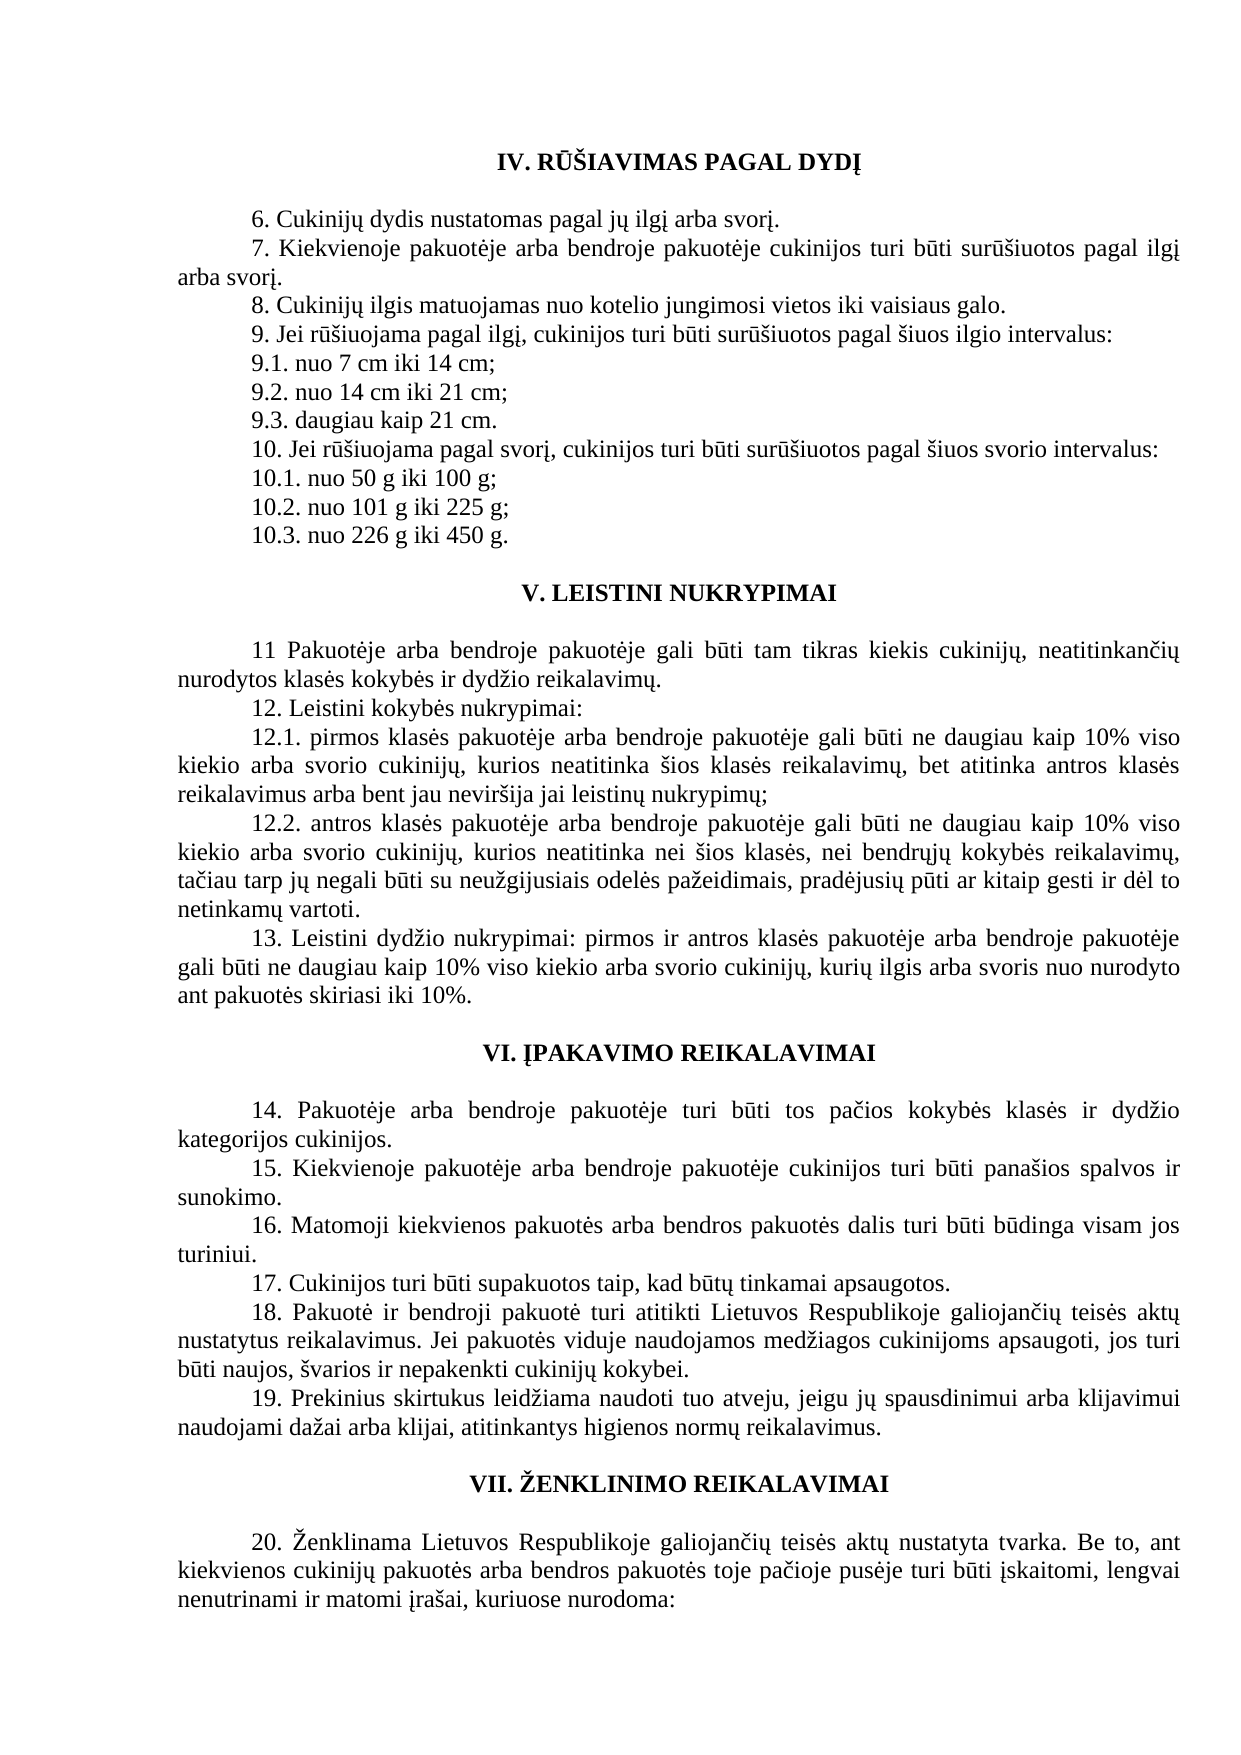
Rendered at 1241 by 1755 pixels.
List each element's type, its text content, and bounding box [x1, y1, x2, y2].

text 10.3. nuo 226 g iki 450 g. [177, 521, 1181, 549]
text 6. Cukinijų dydis nustatomas pagal jų ilgį arba svorį. [177, 204, 1181, 233]
text 15. Kiekvienoje pakuotėje arba bendroje pakuotėje cukinijos turi būti panašios spalvos ir sunokimo. [177, 1153, 1181, 1211]
text 18. Pakuotė ir bendroji pakuotė turi atitikti Lietuvos Respublikoje galiojančių teisės aktų nustatytus reikalavimus. Jei pakuotės viduje naudojamos medžiagos cukinijoms apsaugoti, jos turi būti naujos, švarios ir nepakenkti cukinijų kokybei. [177, 1297, 1181, 1383]
text VI. ĮPAKAVIMO reikalavimai [177, 1038, 1181, 1067]
text 9. Jei rūšiuojama pagal ilgį, cukinijos turi būti surūšiuotos pagal šiuos ilgio intervalus: [177, 319, 1181, 348]
text 19. Prekinius skirtukus leidžiama naudoti tuo atveju, jeigu jų spausdinimui arba klijavimui naudojami dažai arba klijai, atitinkantys higienos normų reikalavimus. [177, 1383, 1181, 1441]
text 8. Cukinijų ilgis matuojamas nuo kotelio jungimosi vietos iki vaisiaus galo. [177, 291, 1181, 319]
text V. LEISTINi NUKRYPIMai [177, 578, 1181, 607]
text 10.1. nuo 50 g iki 100 g; [177, 463, 1181, 492]
text 12.1. pirmos klasės pakuotėje arba bendroje pakuotėje gali būti ne daugiau kaip 10% viso kiekio arba svorio cukinijų, kurios neatitinka šios klasės reikalavimų, bet atitinka antros klasės reikalavimus arba bent jau neviršija jai leistinų nukrypimų; [177, 722, 1181, 808]
text VII. ŽENKLINIMO REIKALAVIMAI [177, 1469, 1181, 1498]
text IV. rŪŠIAVIMAS PAGAL DYDĮ [177, 147, 1181, 176]
text 9.2. nuo 14 cm iki 21 cm; [177, 377, 1181, 406]
text 10. Jei rūšiuojama pagal svorį, cukinijos turi būti surūšiuotos pagal šiuos svorio intervalus: [177, 434, 1181, 463]
text 7. Kiekvienoje pakuotėje arba bendroje pakuotėje cukinijos turi būti surūšiuotos pagal ilgį arba svorį. [177, 233, 1181, 291]
text 13. Leistini dydžio nukrypimai: pirmos ir antros klasės pakuotėje arba bendroje pakuotėje gali būti ne daugiau kaip 10% viso kiekio arba svorio cukinijų, kurių ilgis arba svoris nuo nurodyto ant pakuotės skiriasi iki 10%. [177, 923, 1181, 1009]
text 10.2. nuo 101 g iki 225 g; [177, 492, 1181, 521]
text 11 Pakuotėje arba bendroje pakuotėje gali būti tam tikras kiekis cukinijų, neatitinkančių nurodytos klasės kokybės ir dydžio reikalavimų. [177, 636, 1181, 693]
text 12.2. antros klasės pakuotėje arba bendroje pakuotėje gali būti ne daugiau kaip 10% viso kiekio arba svorio cukinijų, kurios neatitinka nei šios klasės, nei bendrųjų kokybės reikalavimų, tačiau tarp jų negali būti su neužgijusiais odelės pažeidimais, pradėjusių pūti ar kitaip gesti ir dėl to netinkamų vartoti. [177, 808, 1181, 923]
text 14. Pakuotėje arba bendroje pakuotėje turi būti tos pačios kokybės klasės ir dydžio kategorijos cukinijos. [177, 1096, 1181, 1153]
text 9.1. nuo 7 cm iki 14 cm; [177, 348, 1181, 377]
text 16. Matomoji kiekvienos pakuotės arba bendros pakuotės dalis turi būti būdinga visam jos turiniui. [177, 1211, 1181, 1268]
text 12. Leistini kokybės nukrypimai: [177, 693, 1181, 722]
text 9.3. daugiau kaip 21 cm. [177, 406, 1181, 434]
text 17. Cukinijos turi būti supakuotos taip, kad būtų tinkamai apsaugotos. [177, 1268, 1181, 1297]
text 20. Ženklinama Lietuvos Respublikoje galiojančių teisės aktų nustatyta tvarka. Be to, ant kiekvienos cukinijų pakuotės arba bendros pakuotės toje pačioje pusėje turi būti įskaitomi, lengvai nenutrinami ir matomi įrašai, kuriuose nurodoma: [177, 1527, 1181, 1613]
